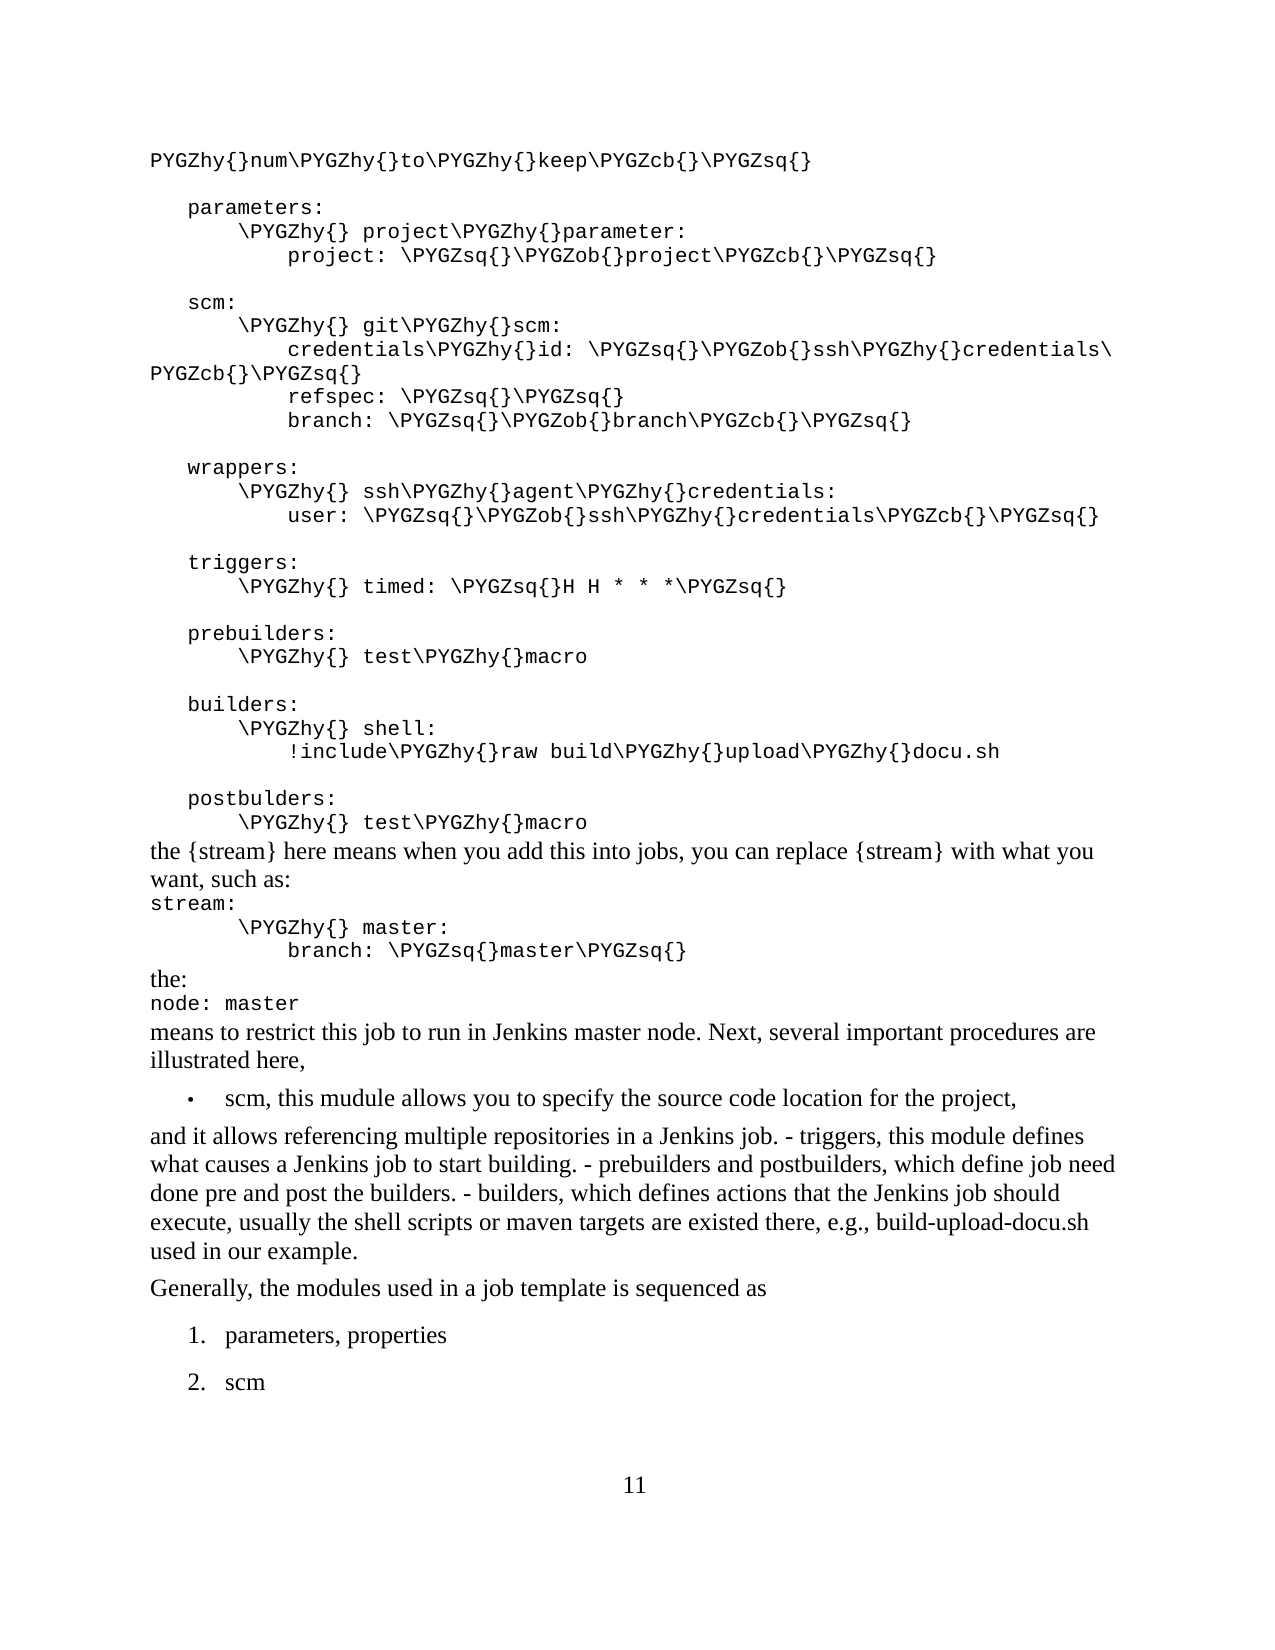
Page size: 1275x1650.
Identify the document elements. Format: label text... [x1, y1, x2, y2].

list parameters, properties [187, 1320, 1125, 1349]
text the {stream} here means when you add this into jobs, you can replace {stream} with what you want, such as: [150, 836, 1125, 893]
text project: \PYGZsq{}\PYGZob{}project\PYGZcb{}\PYGZsq{} [150, 244, 1125, 268]
text postbulders: [150, 788, 1125, 812]
text and it allows referencing multiple repositories in a Jenkins job. - triggers, this module defines what causes a Jenkins job to start building. - prebuilders and postbuilders, which define job need done pre and post the builders. - builders, which defines actions that the Jenkins job should execute, usually the shell scripts or maven targets are existed there, e.g., build-upload-docu.sh used in our example. [150, 1121, 1125, 1264]
text builders: [150, 694, 1125, 717]
text \PYGZhy{} ssh\PYGZhy{}agent\PYGZhy{}credentials: [150, 481, 1125, 505]
text \PYGZhy{} project\PYGZhy{}parameter: [150, 221, 1125, 244]
text \PYGZhy{} test\PYGZhy{}macro [150, 647, 1125, 670]
text refspec: \PYGZsq{}\PYGZsq{} [150, 386, 1125, 410]
text \PYGZhy{} git\PYGZhy{}scm: [150, 316, 1125, 339]
text PYGZhy{}num\PYGZhy{}to\PYGZhy{}keep\PYGZcb{}\PYGZsq{} [150, 150, 1125, 174]
text \PYGZhy{} test\PYGZhy{}macro [150, 812, 1125, 836]
text branch: \PYGZsq{}master\PYGZsq{} [150, 941, 1125, 964]
text \PYGZhy{} timed: \PYGZsq{}H H * * *\PYGZsq{} [150, 576, 1125, 599]
text !include\PYGZhy{}raw build\PYGZhy{}upload\PYGZhy{}docu.sh [150, 741, 1125, 765]
text branch: \PYGZsq{}\PYGZob{}branch\PYGZcb{}\PYGZsq{} [150, 410, 1125, 434]
text wrappers: [150, 457, 1125, 481]
list scm, this mudule allows you to specify the source code location for the project, [187, 1083, 1125, 1112]
text credentials\PYGZhy{}id: \PYGZsq{}\PYGZob{}ssh\PYGZhy{}credentials\PYGZcb{}\PYGZsq{} [150, 339, 1125, 386]
text parameters: [150, 197, 1125, 221]
text prebuilders: [150, 623, 1125, 647]
text node: master [150, 993, 1125, 1017]
text Generally, the modules used in a job template is sequenced as [150, 1273, 1125, 1302]
text means to restrict this job to run in Jenkins master node. Next, several important procedures are illustrated here, [150, 1017, 1125, 1074]
text the: [150, 964, 1125, 993]
text triggers: [150, 552, 1125, 576]
list scm [187, 1367, 1125, 1396]
text scm: [150, 292, 1125, 316]
text stream: [150, 893, 1125, 917]
text user: \PYGZsq{}\PYGZob{}ssh\PYGZhy{}credentials\PYGZcb{}\PYGZsq{} [150, 505, 1125, 528]
text \PYGZhy{} master: [150, 917, 1125, 941]
text \PYGZhy{} shell: [150, 717, 1125, 741]
